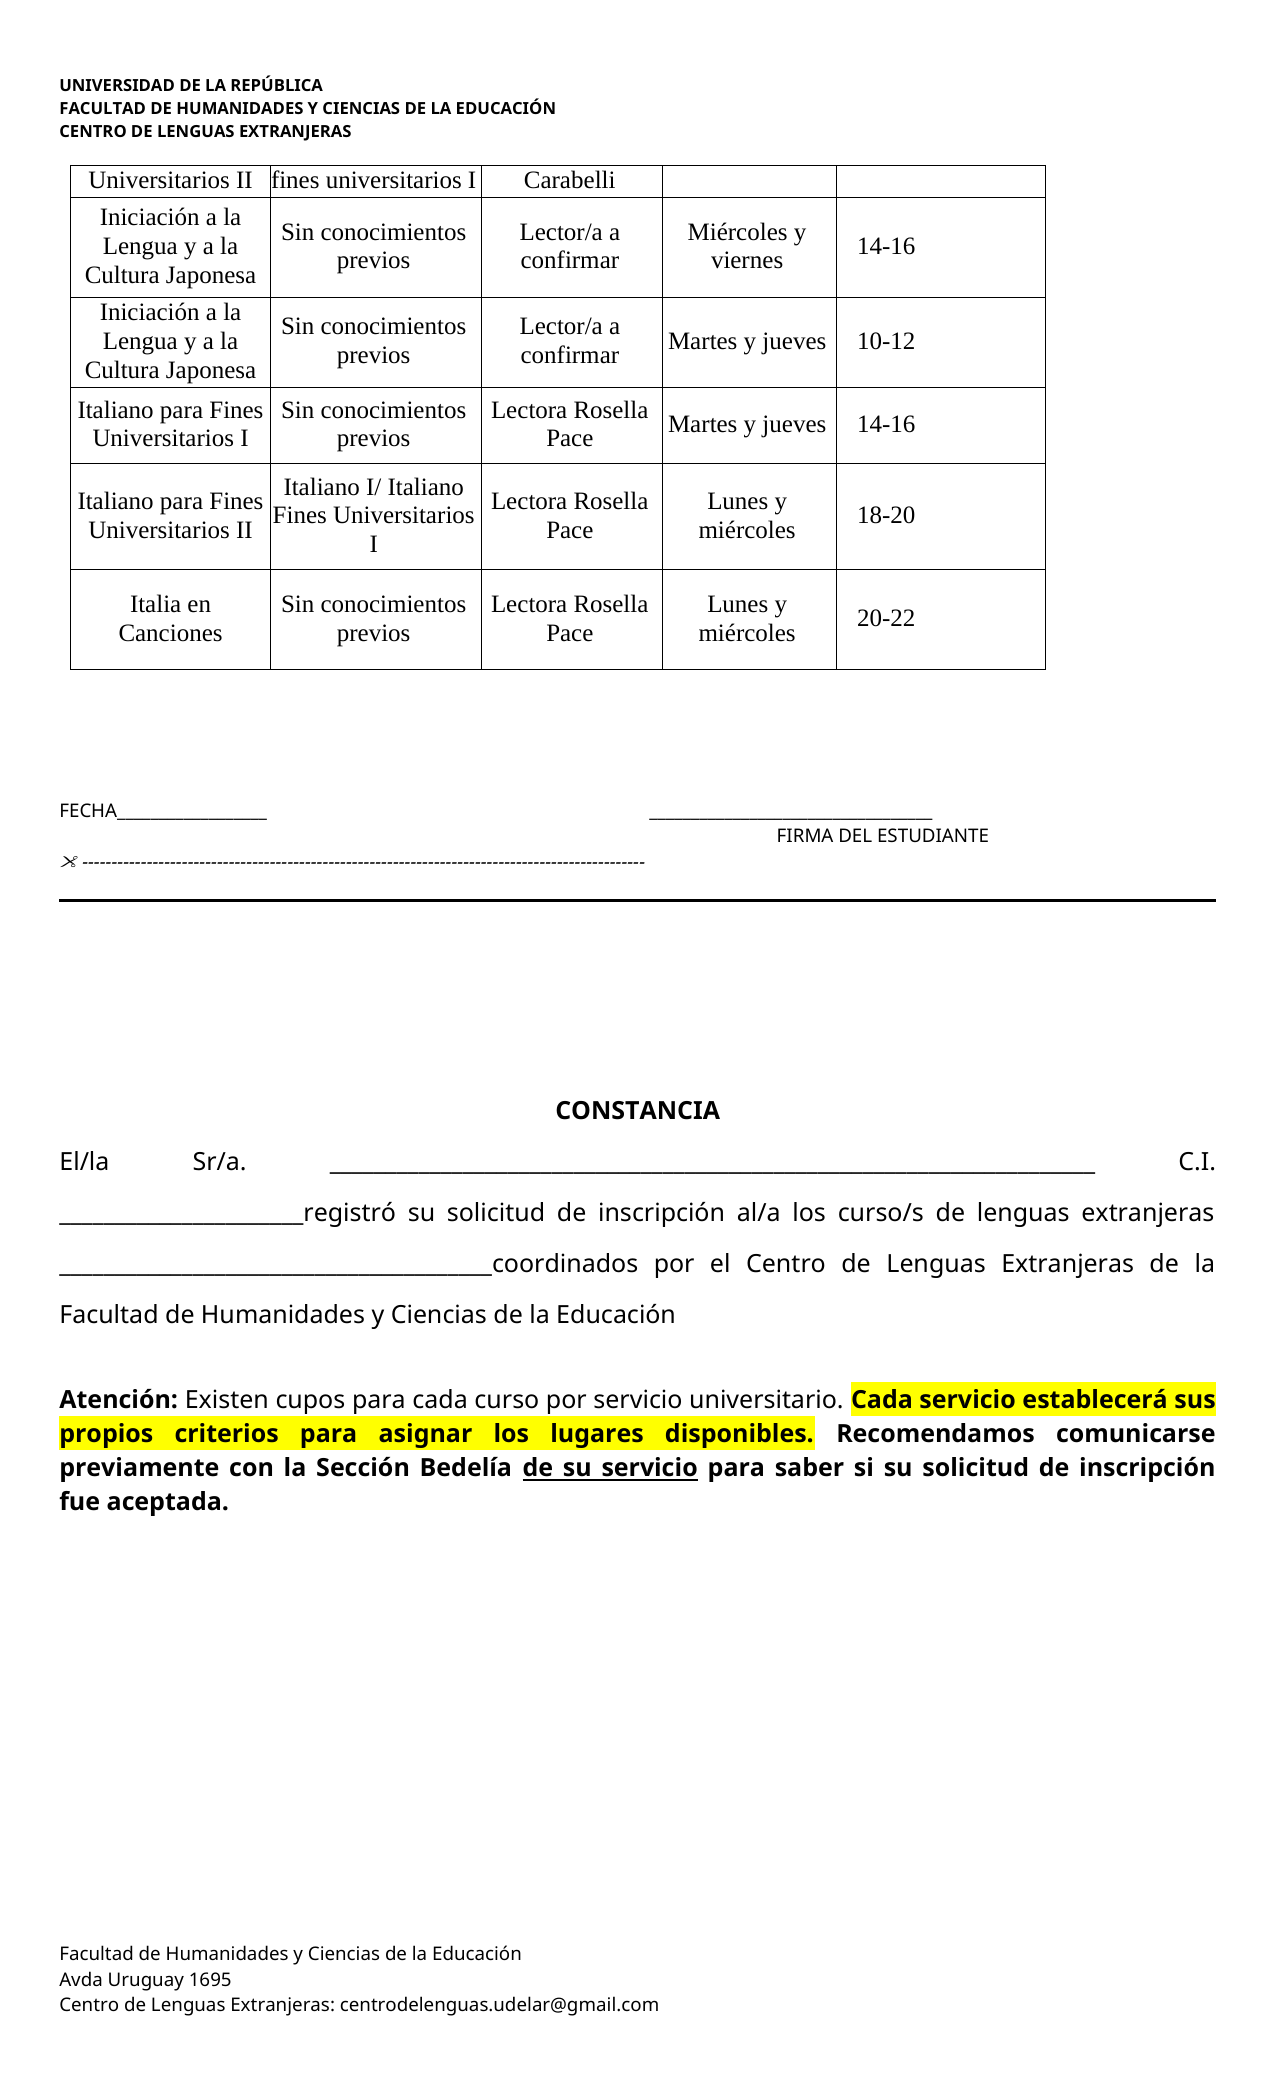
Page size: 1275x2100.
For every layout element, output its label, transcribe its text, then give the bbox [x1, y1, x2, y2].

table_cell Lector/a a confirmar [482, 198, 662, 297]
table_cell [663, 166, 836, 197]
table_cell 10-12 [837, 298, 941, 386]
table_cell Iniciación a la Lengua y a la Cultura Japonesa [71, 298, 270, 386]
table_cell [837, 166, 941, 197]
table_cell Lector/a a confirmar [482, 298, 662, 386]
table_cell [941, 388, 1045, 463]
table_cell [941, 298, 1045, 386]
table_cell Lectora Rosella Pace [482, 464, 662, 569]
subtitle FIRMA DEL ESTUDIANTE [59, 823, 1216, 848]
table_cell [941, 570, 1045, 669]
table_cell Italiano I/ Italiano Fines Universitarios I [271, 464, 481, 569]
subtitle CONSTANCIA [59, 1092, 1216, 1126]
table_cell 20-22 [837, 570, 941, 669]
table_cell Iniciación a la Lengua y a la Cultura Japonesa [71, 198, 270, 297]
table_cell Italiano para Fines Universitarios II [71, 464, 270, 569]
table_cell 14-16 [837, 388, 941, 463]
table_cell Sin conocimientos previos [271, 388, 481, 463]
text  ------------------------------------------------------------------------------------------------ [59, 848, 1216, 874]
table_cell 14-16 [837, 198, 941, 297]
table_cell Martes y jueves [663, 388, 836, 463]
table_cell Sin conocimientos previos [271, 298, 481, 386]
table_cell Lunes y miércoles [663, 570, 836, 669]
table_cell Lectora Rosella Pace [482, 388, 662, 463]
table_cell Italiano para Fines Universitarios I [71, 388, 270, 463]
table_cell 18-20 [837, 464, 941, 569]
table_cell Italia en Canciones [71, 570, 270, 669]
text FECHA__________________ __________________________________ [59, 797, 1216, 823]
table_cell Lectora Rosella Pace [482, 570, 662, 669]
table_cell Carabelli [482, 166, 662, 197]
table_cell fines universitarios I [271, 166, 481, 197]
table_cell Sin conocimientos previos [271, 570, 481, 669]
table_cell [941, 464, 1045, 569]
table_cell Universitarios II [71, 166, 270, 197]
table_cell [941, 198, 1045, 297]
table_cell Sin conocimientos previos [271, 198, 481, 297]
text Atención: Existen cupos para cada curso por servicio universitario. Cada servicio establecerá sus propios criterios para asignar los lugares disponibles. Recomendamos comunicarse previamente con la Sección Bedelía de su servicio para saber si su solicitud de inscripción fue aceptada. [59, 1382, 1216, 1518]
table_cell Lunes y miércoles [663, 464, 836, 569]
table_cell Miércoles y viernes [663, 198, 836, 297]
table_cell [941, 166, 1045, 197]
table_cell Martes y jueves [663, 298, 836, 386]
subtitle El/la Sr/a. _____________________________________________________________________ C.I. ______________________registró su solicitud de inscripción al/a los curso/s de lenguas extranjeras _______________________________________coordinados por el Centro de Lenguas Extranjeras de la Facultad de Humanidades y Ciencias de la Educación [59, 1143, 1216, 1331]
